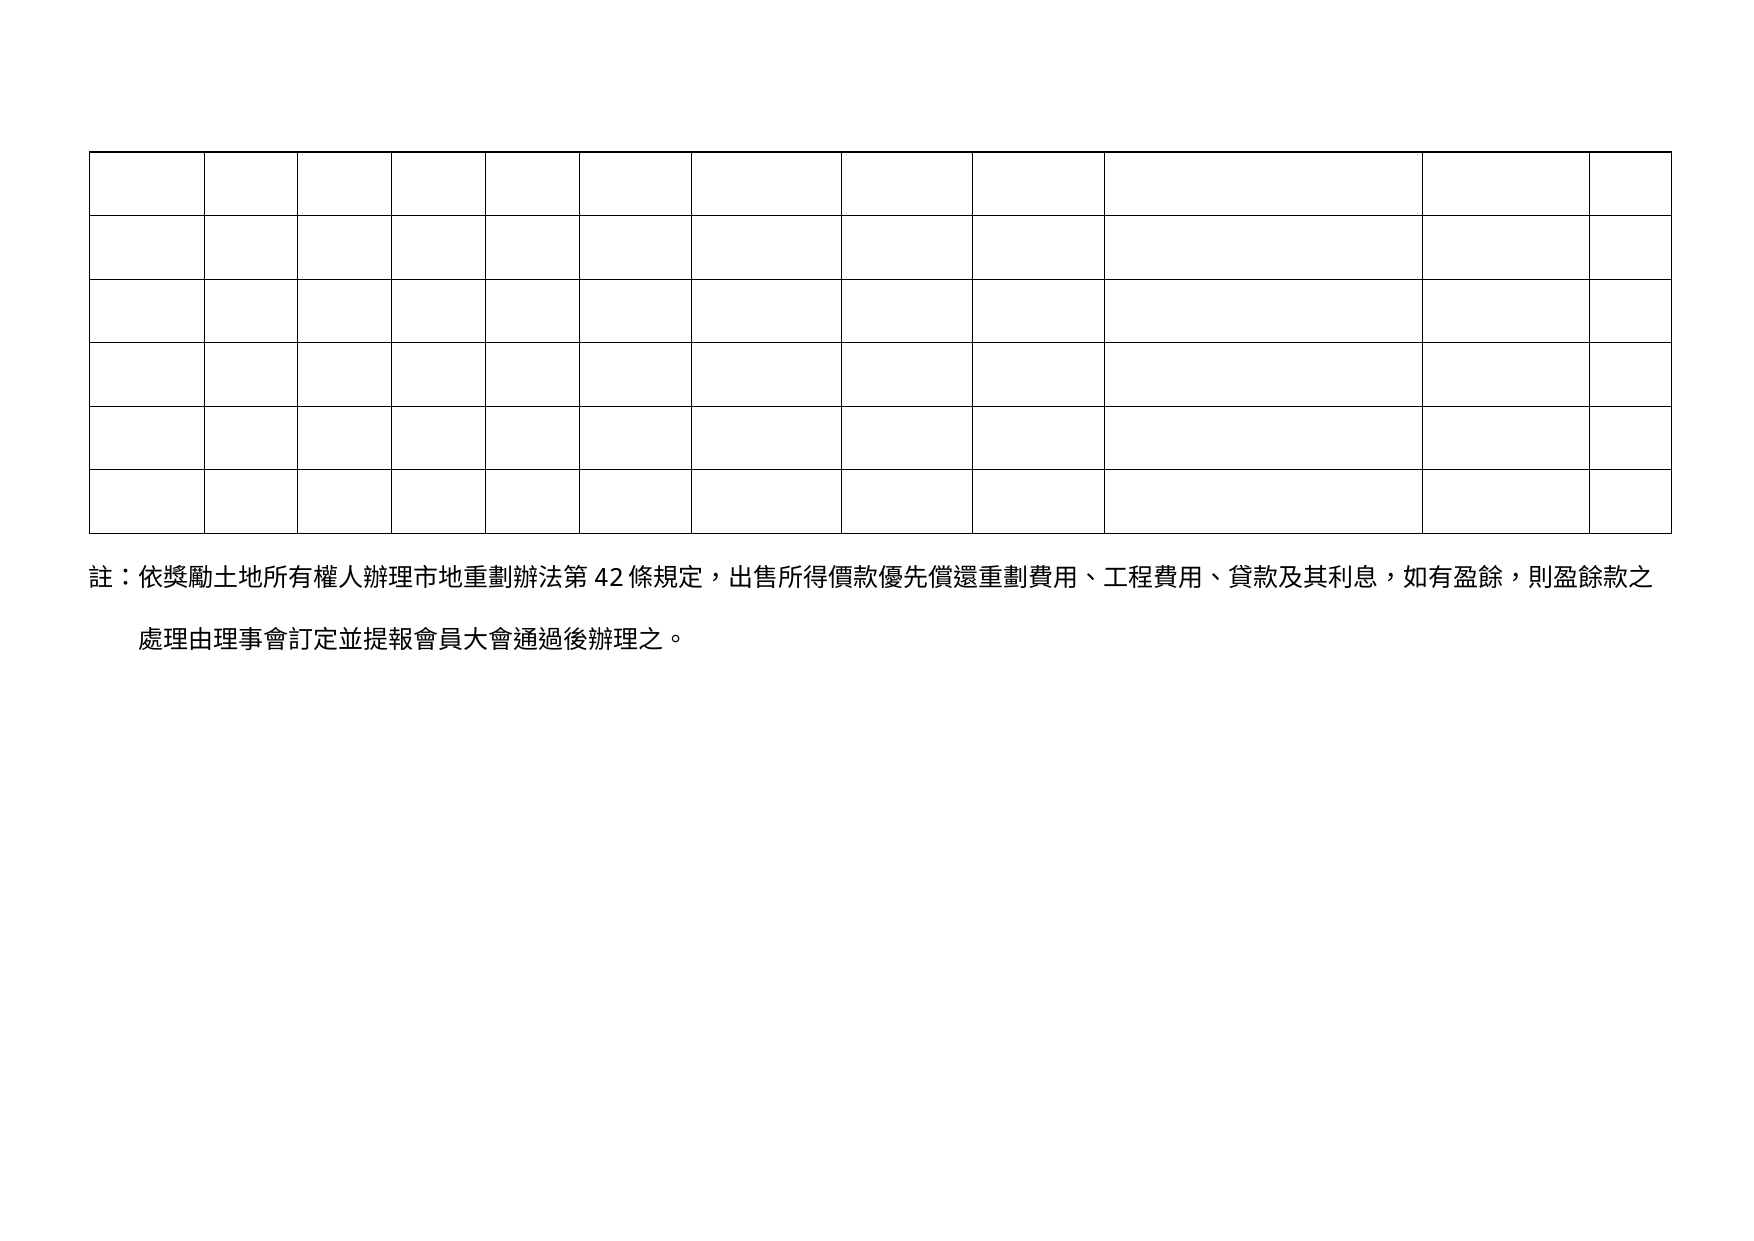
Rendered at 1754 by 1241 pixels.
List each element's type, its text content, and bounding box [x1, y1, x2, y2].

table_cell [486, 216, 579, 278]
table_cell [205, 280, 297, 342]
table_cell [392, 470, 485, 533]
table_cell [90, 343, 204, 406]
table_cell [205, 153, 297, 215]
table_cell [973, 470, 1104, 533]
table_cell [90, 280, 204, 342]
table_cell [973, 343, 1104, 406]
table_cell [842, 470, 972, 533]
table_cell [973, 216, 1104, 278]
table_cell [692, 470, 841, 533]
table_cell [392, 343, 485, 406]
table_cell [1590, 153, 1671, 215]
table_cell [1423, 153, 1589, 215]
table_cell [1423, 280, 1589, 342]
table_cell [580, 216, 691, 278]
table_cell [486, 153, 579, 215]
table_cell [1105, 470, 1422, 533]
text 註：依獎勵土地所有權人辦理市地重劃辦法第42條規定，出售所得價款優先償還重劃費用、工程費用、貸款及其利息，如有盈餘，則盈餘款之處理由理事會訂定並提報會員大會通過後辦理之。 [89, 534, 1665, 659]
table_cell [1423, 343, 1589, 406]
table_cell [486, 470, 579, 533]
table_cell [580, 407, 691, 469]
table_cell [1590, 216, 1671, 278]
table_cell [298, 343, 391, 406]
table_cell [392, 153, 485, 215]
table_cell [298, 153, 391, 215]
table_cell [205, 216, 297, 278]
table_cell [298, 216, 391, 278]
table_cell [842, 153, 972, 215]
table_cell [692, 280, 841, 342]
table_cell [205, 343, 297, 406]
table_cell [580, 153, 691, 215]
table_cell [1105, 343, 1422, 406]
table_cell [580, 343, 691, 406]
table_cell [205, 407, 297, 469]
table_cell [1423, 407, 1589, 469]
table_cell [1423, 216, 1589, 278]
table_cell [1105, 153, 1422, 215]
table_cell [486, 407, 579, 469]
table_cell [973, 407, 1104, 469]
table_cell [842, 343, 972, 406]
table_cell [392, 280, 485, 342]
table_cell [1105, 216, 1422, 278]
table_cell [692, 216, 841, 278]
table_cell [1105, 280, 1422, 342]
table_cell [580, 280, 691, 342]
table_cell [90, 470, 204, 533]
table_cell [1423, 470, 1589, 533]
table_cell [205, 470, 297, 533]
table_cell [392, 407, 485, 469]
table_cell [692, 407, 841, 469]
table_cell [580, 470, 691, 533]
table_cell [90, 407, 204, 469]
table_cell [1105, 407, 1422, 469]
table_cell [1590, 470, 1671, 533]
table_cell [298, 407, 391, 469]
table_cell [973, 153, 1104, 215]
table_cell [90, 153, 204, 215]
table_cell [392, 216, 485, 278]
table_cell [486, 280, 579, 342]
table_cell [692, 343, 841, 406]
table_cell [1590, 280, 1671, 342]
table_cell [973, 280, 1104, 342]
table_cell [842, 407, 972, 469]
table_cell [842, 280, 972, 342]
table_cell [90, 216, 204, 278]
table_cell [486, 343, 579, 406]
table_cell [298, 280, 391, 342]
table_cell [298, 470, 391, 533]
table_cell [1590, 343, 1671, 406]
table_cell [842, 216, 972, 278]
table_cell [1590, 407, 1671, 469]
table_cell [692, 153, 841, 215]
